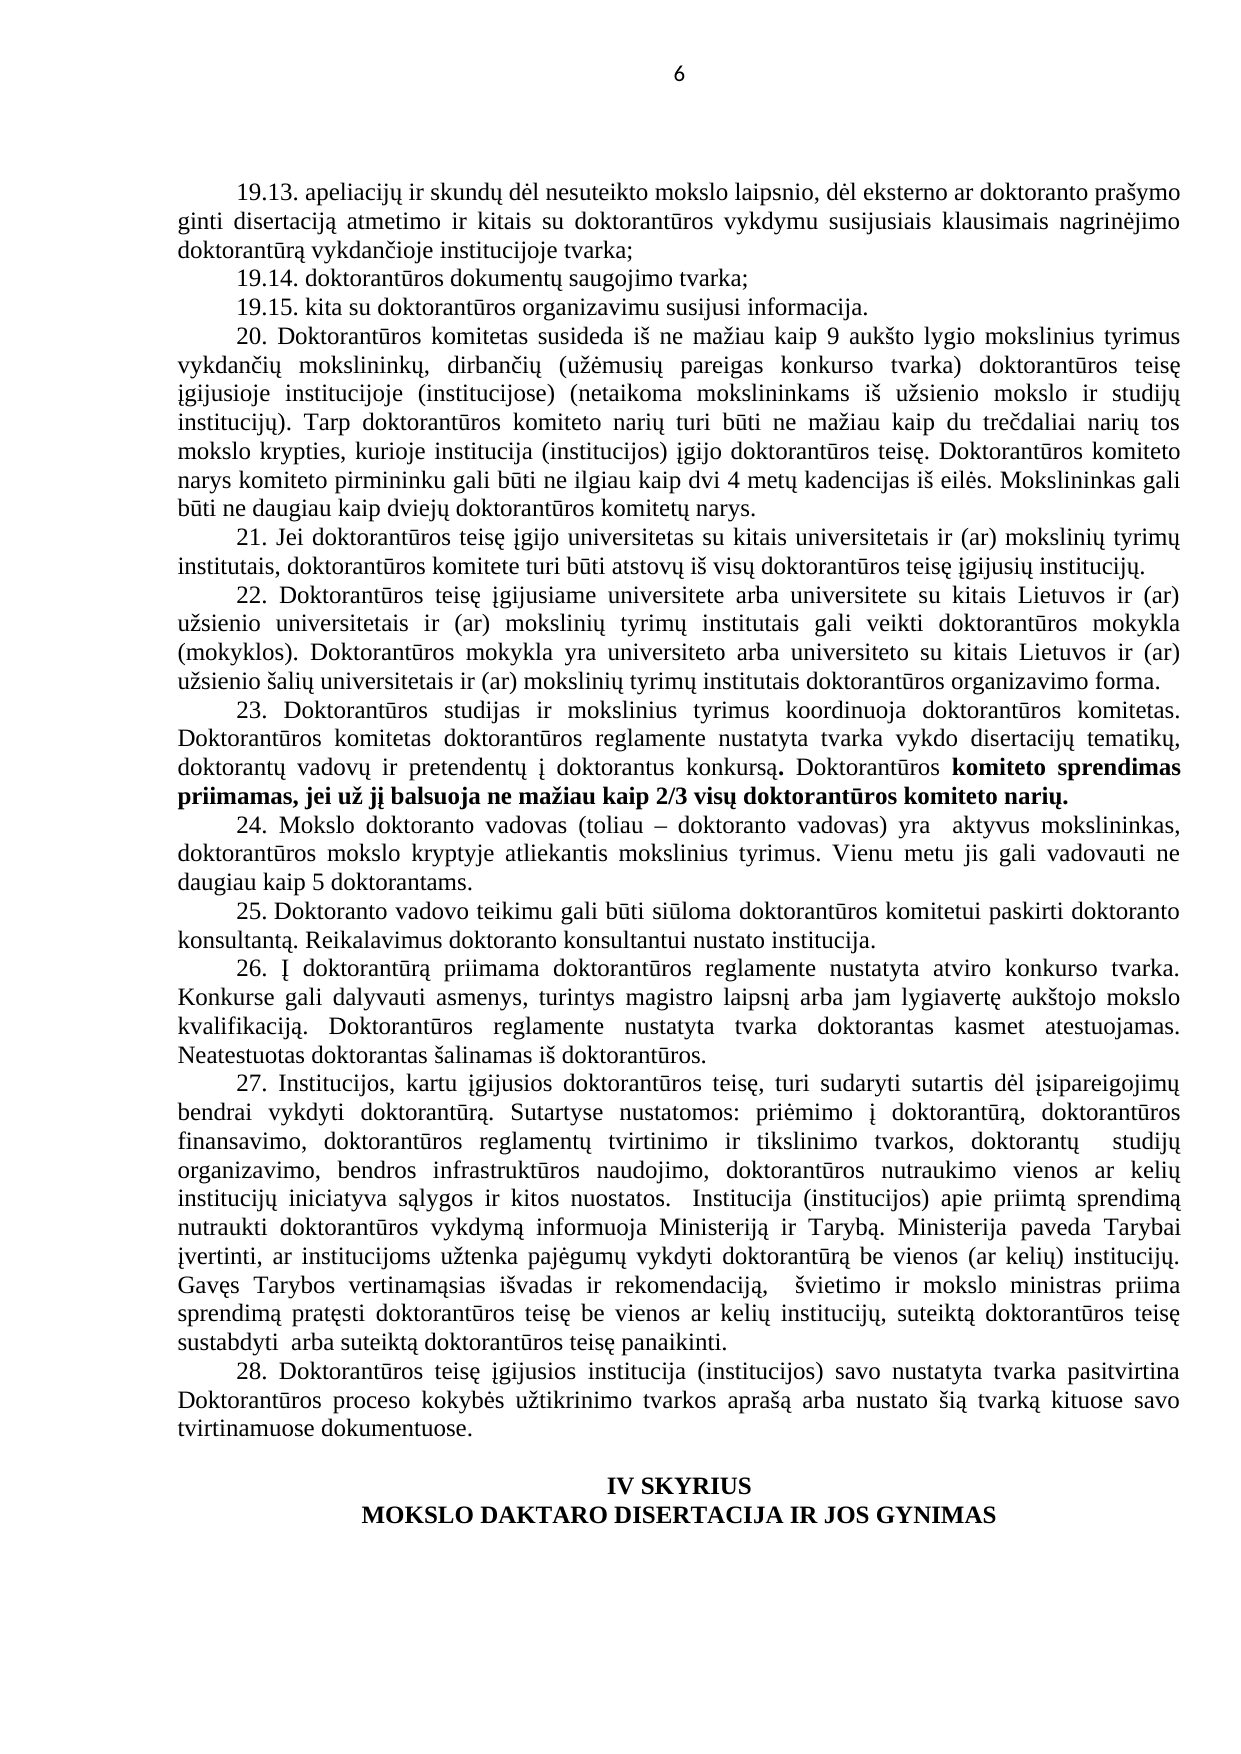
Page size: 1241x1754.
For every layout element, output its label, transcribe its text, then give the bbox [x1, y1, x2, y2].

text 27. Institucijos, kartu įgijusios doktorantūros teisę, turi sudaryti sutartis dėl įsipareigojimų bendrai vykdyti doktorantūrą. Sutartyse nustatomos: priėmimo į doktorantūrą, doktorantūros finansavimo, doktorantūros reglamentų tvirtinimo ir tikslinimo tvarkos, doktorantų studijų organizavimo, bendros infrastruktūros naudojimo, doktorantūros nutraukimo vienos ar kelių institucijų iniciatyva sąlygos ir kitos nuostatos. Institucija (institucijos) apie priimtą sprendimą nutraukti doktorantūros vykdymą informuoja Ministeriją ir Tarybą. Ministerija paveda Tarybai įvertinti, ar institucijoms užtenka pajėgumų vykdyti doktorantūrą be vienos (ar kelių) institucijų. Gavęs Tarybos vertinamąsias išvadas ir rekomendaciją, švietimo ir mokslo ministras priima sprendimą pratęsti doktorantūros teisę be vienos ar kelių institucijų, suteiktą doktorantūros teisę sustabdyti arba suteiktą doktorantūros teisę panaikinti. [177, 1068, 1181, 1356]
text IV SKYRIUS [177, 1471, 1181, 1500]
text 24. Mokslo doktoranto vadovas (toliau – doktoranto vadovas) yra aktyvus mokslininkas, doktorantūros mokslo kryptyje atliekantis mokslinius tyrimus. Vienu metu jis gali vadovauti ne daugiau kaip 5 doktorantams. [177, 810, 1181, 896]
text 19.15. kita su doktorantūros organizavimu susijusi informacija. [177, 292, 1181, 321]
text MOKSLO DAKTARO DISERTACIJA IR JOS GYNIMAS [177, 1500, 1181, 1528]
text 21. Jei doktorantūros teisę įgijo universitetas su kitais universitetais ir (ar) mokslinių tyrimų institutais, doktorantūros komitete turi būti atstovų iš visų doktorantūros teisę įgijusių institucijų. [177, 522, 1181, 580]
text 20. Doktorantūros komitetas susideda iš ne mažiau kaip 9 aukšto lygio mokslinius tyrimus vykdančių mokslininkų, dirbančių (užėmusių pareigas konkurso tvarka) doktorantūros teisę įgijusioje institucijoje (institucijose) (netaikoma mokslininkams iš užsienio mokslo ir studijų institucijų). Tarp doktorantūros komiteto narių turi būti ne mažiau kaip du trečdaliai narių tos mokslo krypties, kurioje institucija (institucijos) įgijo doktorantūros teisę. Doktorantūros komiteto narys komiteto pirmininku gali būti ne ilgiau kaip dvi 4 metų kadencijas iš eilės. Mokslininkas gali būti ne daugiau kaip dviejų doktorantūros komitetų narys. [177, 321, 1181, 522]
text 25. Doktoranto vadovo teikimu gali būti siūloma doktorantūros komitetui paskirti doktoranto konsultantą. Reikalavimus doktoranto konsultantui nustato institucija. [177, 896, 1181, 953]
text 23. Doktorantūros studijas ir mokslinius tyrimus koordinuoja doktorantūros komitetas. Doktorantūros komitetas doktorantūros reglamente nustatyta tvarka vykdo disertacijų tematikų, doktorantų vadovų ir pretendentų į doktorantus konkursą. Doktorantūros komiteto sprendimas priimamas, jei už jį balsuoja ne mažiau kaip 2/3 visų doktorantūros komiteto narių. [177, 695, 1181, 810]
text 19.14. doktorantūros dokumentų saugojimo tvarka; [177, 263, 1181, 292]
text 22. Doktorantūros teisę įgijusiame universitete arba universitete su kitais Lietuvos ir (ar) užsienio universitetais ir (ar) mokslinių tyrimų institutais gali veikti doktorantūros mokykla (mokyklos). Doktorantūros mokykla yra universiteto arba universiteto su kitais Lietuvos ir (ar) užsienio šalių universitetais ir (ar) mokslinių tyrimų institutais doktorantūros organizavimo forma. [177, 580, 1181, 695]
text 28. Doktorantūros teisę įgijusios institucija (institucijos) savo nustatyta tvarka pasitvirtina Doktorantūros proceso kokybės užtikrinimo tvarkos aprašą arba nustato šią tvarką kituose savo tvirtinamuose dokumentuose. [177, 1356, 1181, 1442]
text 19.13. apeliacijų ir skundų dėl nesuteikto mokslo laipsnio, dėl eksterno ar doktoranto prašymo ginti disertaciją atmetimo ir kitais su doktorantūros vykdymu susijusiais klausimais nagrinėjimo doktorantūrą vykdančioje institucijoje tvarka; [177, 177, 1181, 263]
text 26. Į doktorantūrą priimama doktorantūros reglamente nustatyta atviro konkurso tvarka. Konkurse gali dalyvauti asmenys, turintys magistro laipsnį arba jam lygiavertę aukštojo mokslo kvalifikaciją. Doktorantūros reglamente nustatyta tvarka doktorantas kasmet atestuojamas. Neatestuotas doktorantas šalinamas iš doktorantūros. [177, 953, 1181, 1068]
